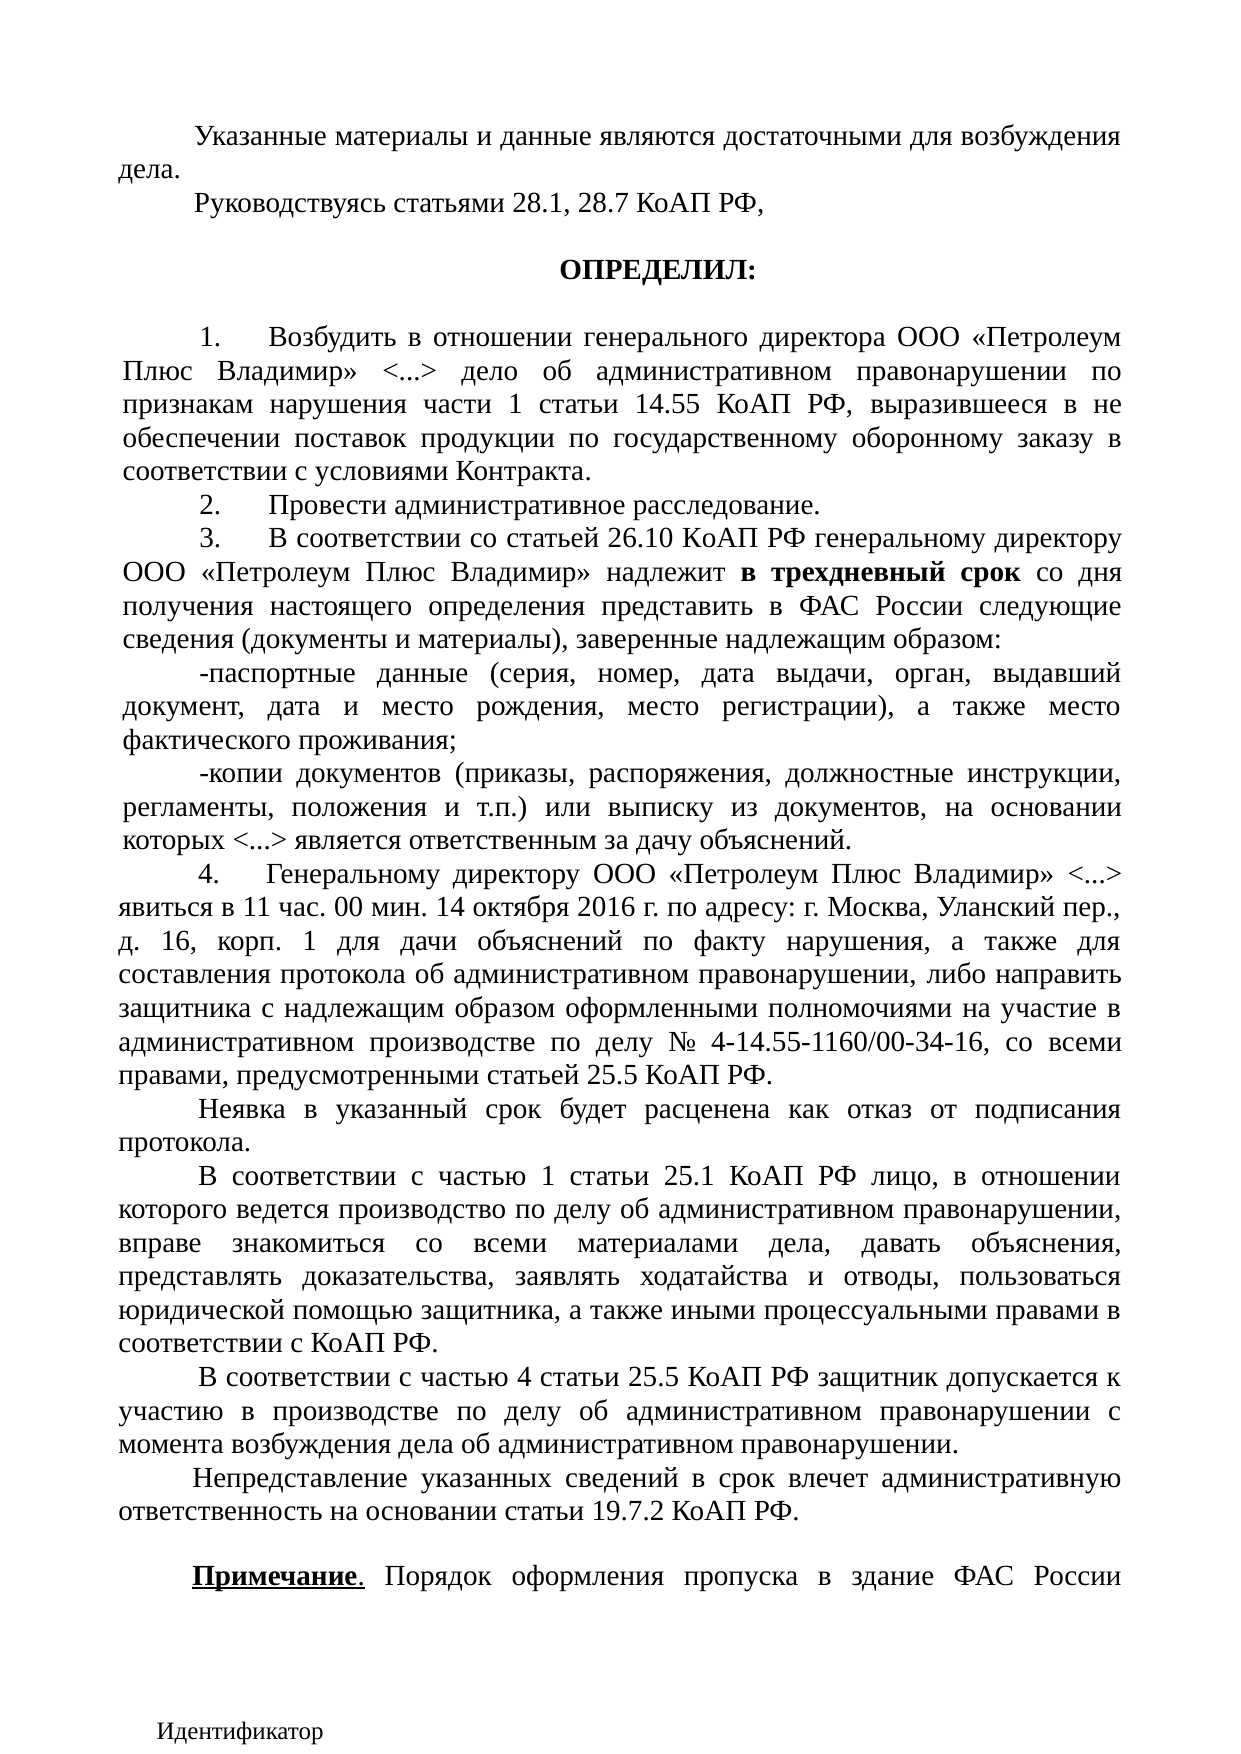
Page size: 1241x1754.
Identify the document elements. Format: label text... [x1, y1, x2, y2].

text Неявка в указанный срок будет расценена как отказ от подписания протокола. [118, 1091, 1122, 1158]
text 4. Генеральному директору ООО «Петролеум Плюс Владимир» <...> явиться в 11 час. 00 мин. 14 октября 2016 г. по адресу: г. Москва, Уланский пер., д. 16, корп. 1 для дачи объяснений по факту нарушения, а также для составления протокола об административном правонарушении, либо направить защитника с надлежащим образом оформленными полномочиями на участие в административном производстве по делу № 4-14.55-1160/00-34-16, со всеми правами, предусмотренными статьей 25.5 КоАП РФ. [118, 856, 1122, 1091]
list В соответствии со статьей 26.10 КоАП РФ генеральному директору ООО «Петролеум Плюс Владимир» надлежит в трехдневный срок со дня получения настоящего определения представить в ФАС России следующие сведения (документы и материалы), заверенные надлежащим образом: [122, 521, 1122, 655]
text Указанные материалы и данные являются достаточными для возбуждения дела. [118, 118, 1122, 185]
text ОПРЕДЕЛИЛ: [118, 252, 1122, 286]
text Примечание. Порядок оформления пропуска в здание ФАС России [118, 1558, 1122, 1592]
list Возбудить в отношении генерального директора ООО «Петролеум Плюс Владимир» <...> дело об административном правонарушении по признакам нарушения части 1 статьи 14.55 КоАП РФ, выразившееся в не обеспечении поставок продукции по государственному оборонному заказу в соответствии с условиями Контракта. [122, 319, 1122, 487]
text Непредставление указанных сведений в срок влечет административную ответственность на основании статьи 19.7.2 КоАП РФ. [118, 1460, 1122, 1527]
list Провести административное расследование. [122, 487, 1122, 521]
text Руководствуясь статьями 28.1, 28.7 КоАП РФ, [118, 185, 1122, 219]
text В соответствии с частью 1 статьи 25.1 КоАП РФ лицо, в отношении которого ведется производство по делу об административном правонарушении, вправе знакомиться со всеми материалами дела, давать объяснения, представлять доказательства, заявлять ходатайства и отводы, пользоваться юридической помощью защитника, а также иными процессуальными правами в соответствии с КоАП РФ. [118, 1158, 1122, 1359]
text -копии документов (приказы, распоряжения, должностные инструкции, регламенты, положения и т.п.) или выписку из документов, на основании которых <...> является ответственным за дачу объяснений. [122, 755, 1122, 856]
text -паспортные данные (серия, номер, дата выдачи, орган, выдавший документ, дата и место рождения, место регистрации), а также место фактического проживания; [122, 655, 1122, 755]
text В соответствии с частью 4 статьи 25.5 КоАП РФ защитник допускается к участию в производстве по делу об административном правонарушении с момента возбуждения дела об административном правонарушении. [118, 1359, 1122, 1460]
